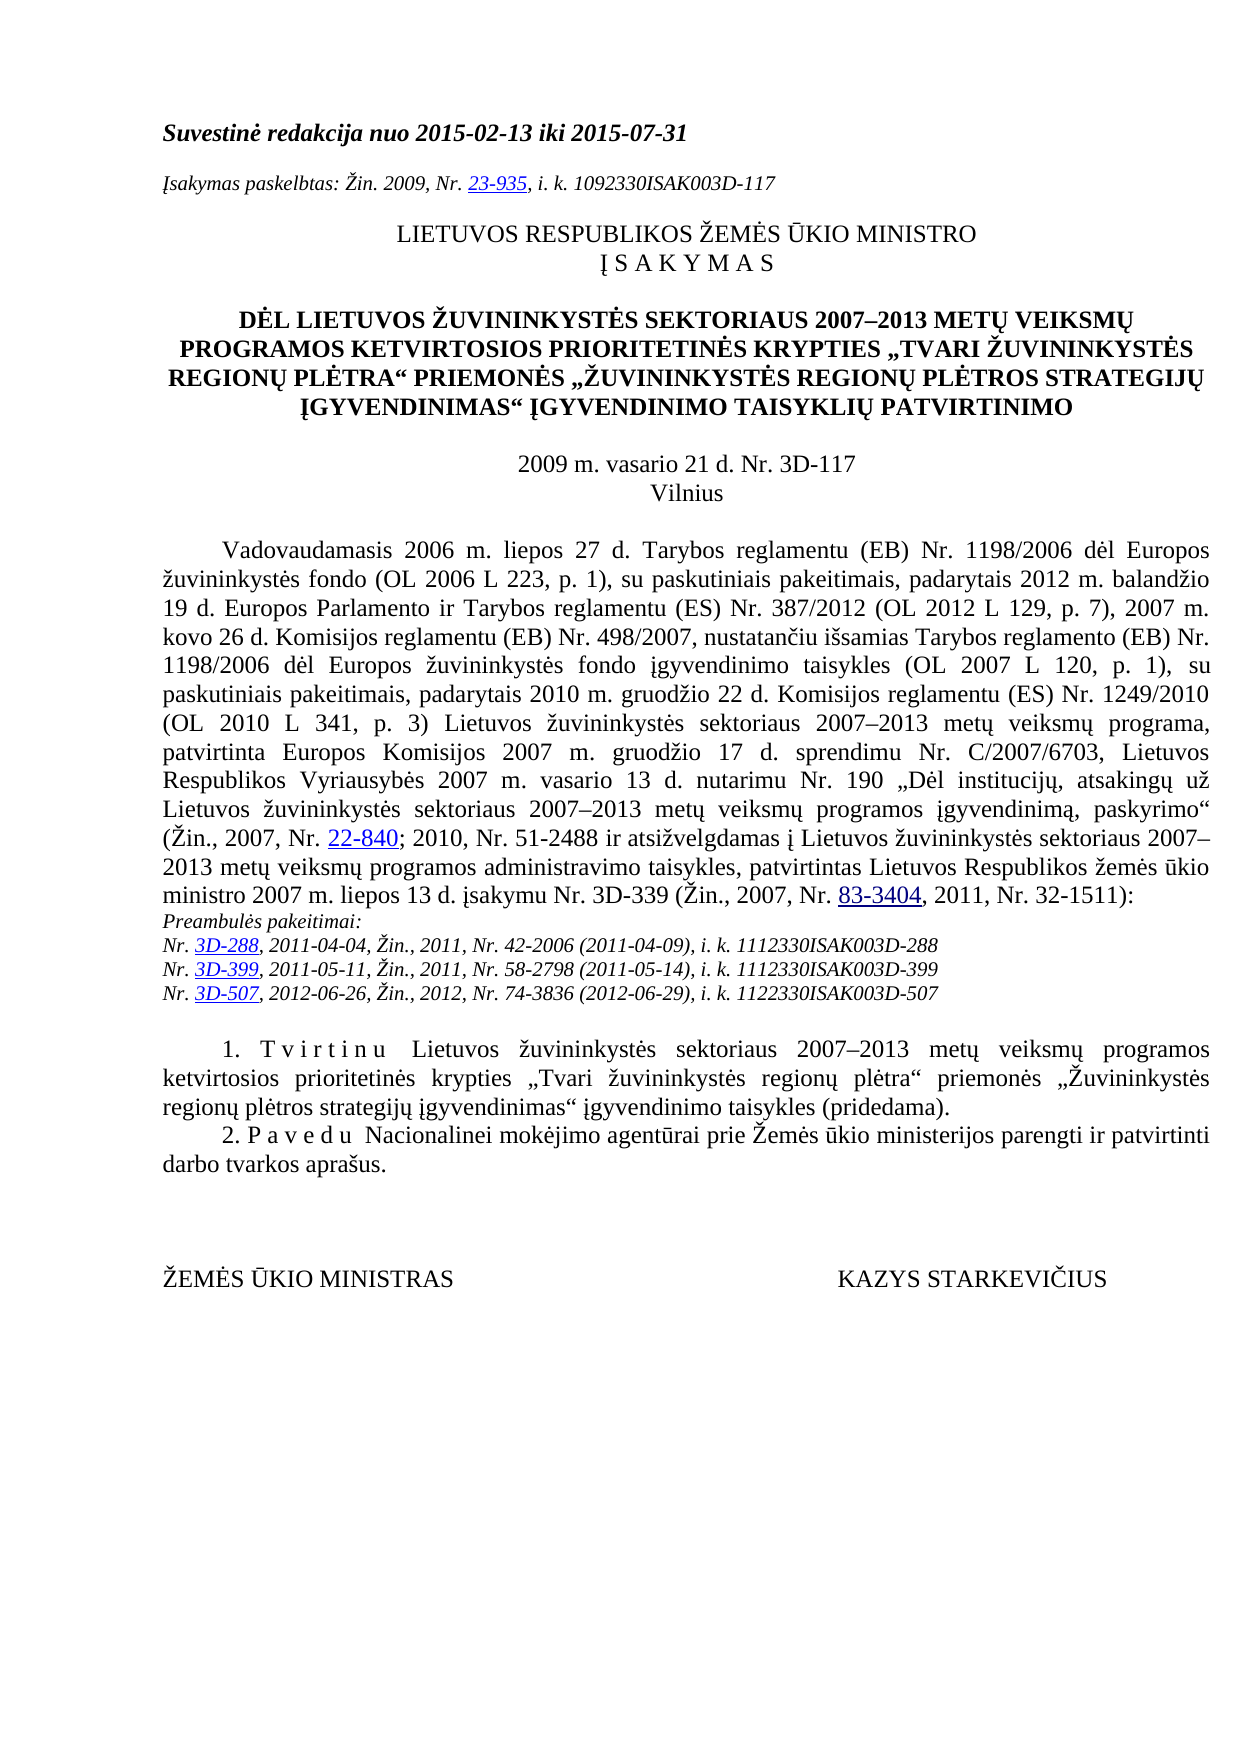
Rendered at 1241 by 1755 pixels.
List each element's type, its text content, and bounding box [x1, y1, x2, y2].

text ĮSAKYMAS [162, 248, 1211, 277]
text Nr. 3D-507, 2012-06-26, Žin., 2012, Nr. 74-3836 (2012-06-29), i. k. 1122330ISAK003D-507 [162, 981, 1211, 1005]
text 1. Tvirtinu Lietuvos žuvininkystės sektoriaus 2007–2013 metų veiksmų programos ketvirtosios prioritetinės krypties „Tvari žuvininkystės regionų plėtra“ priemonės „Žuvininkystės regionų plėtros strategijų įgyvendinimas“ įgyvendinimo taisykles (pridedama). [162, 1034, 1211, 1120]
text Preambulės pakeitimai: [162, 909, 1211, 933]
text ŽEMĖS ŪKIO MINISTRAS KAZYS STARKEVIČIUS [162, 1264, 1211, 1293]
text Įsakymas paskelbtas: Žin. 2009, Nr. 23-935, i. k. 1092330ISAK003D-117 [162, 171, 1211, 195]
text LIETUVOS RESPUBLIKOS ŽEMĖS ŪKIO MINISTRO [162, 219, 1211, 248]
text Vadovaudamasis 2006 m. liepos 27 d. Tarybos reglamentu (EB) Nr. 1198/2006 dėl Europos žuvininkystės fondo (OL 2006 L 223, p. 1), su paskutiniais pakeitimais, padarytais 2012 m. balandžio 19 d. Europos Parlamento ir Tarybos reglamentu (ES) Nr. 387/2012 (OL 2012 L 129, p. 7), 2007 m. kovo 26 d. Komisijos reglamentu (EB) Nr. 498/2007, nustatančiu išsamias Tarybos reglamento (EB) Nr. 1198/2006 dėl Europos žuvininkystės fondo įgyvendinimo taisykles (OL 2007 L 120, p. 1), su paskutiniais pakeitimais, padarytais 2010 m. gruodžio 22 d. Komisijos reglamentu (ES) Nr. 1249/2010 (OL 2010 L 341, p. 3) Lietuvos žuvininkystės sektoriaus 2007–2013 metų veiksmų programa, patvirtinta Europos Komisijos 2007 m. gruodžio 17 d. sprendimu Nr. C/2007/6703, Lietuvos Respublikos Vyriausybės 2007 m. vasario 13 d. nutarimu Nr. 190 „Dėl institucijų, atsakingų už Lietuvos žuvininkystės sektoriaus 2007–2013 metų veiksmų programos įgyvendinimą, paskyrimo“ (Žin., 2007, Nr. 22-840; 2010, Nr. 51-2488 ir atsižvelgdamas į Lietuvos žuvininkystės sektoriaus 2007–2013 metų veiksmų programos administravimo taisykles, patvirtintas Lietuvos Respublikos žemės ūkio ministro 2007 m. liepos 13 d. įsakymu Nr. 3D-339 (Žin., 2007, Nr. 83-3404, 2011, Nr. 32-1511): [162, 535, 1211, 909]
text Suvestinė redakcija nuo 2015-02-13 iki 2015-07-31 [162, 118, 1211, 147]
text Vilnius [162, 478, 1211, 507]
text DĖL LIETUVOS ŽUVININKYSTĖS SEKTORIAUS 2007–2013 METŲ VEIKSMŲ PROGRAMOS KETVIRTOSIOS PRIORITETINĖS KRYPTIES „TVARI ŽUVININKYSTĖS REGIONŲ PLĖTRA“ PRIEMONĖS „ŽUVININKYSTĖS REGIONŲ PLĖTROS STRATEGIJŲ ĮGYVENDINIMAS“ ĮGYVENDINIMO TAISYKLIŲ PATVIRTINIMO [162, 305, 1211, 420]
text 2. Pavedu Nacionalinei mokėjimo agentūrai prie Žemės ūkio ministerijos parengti ir patvirtinti darbo tvarkos aprašus. [162, 1120, 1211, 1178]
text Nr. 3D-399, 2011-05-11, Žin., 2011, Nr. 58-2798 (2011-05-14), i. k. 1112330ISAK003D-399 [162, 957, 1211, 981]
text Nr. 3D-288, 2011-04-04, Žin., 2011, Nr. 42-2006 (2011-04-09), i. k. 1112330ISAK003D-288 [162, 933, 1211, 957]
text 2009 m. vasario 21 d. Nr. 3D-117 [162, 449, 1211, 478]
